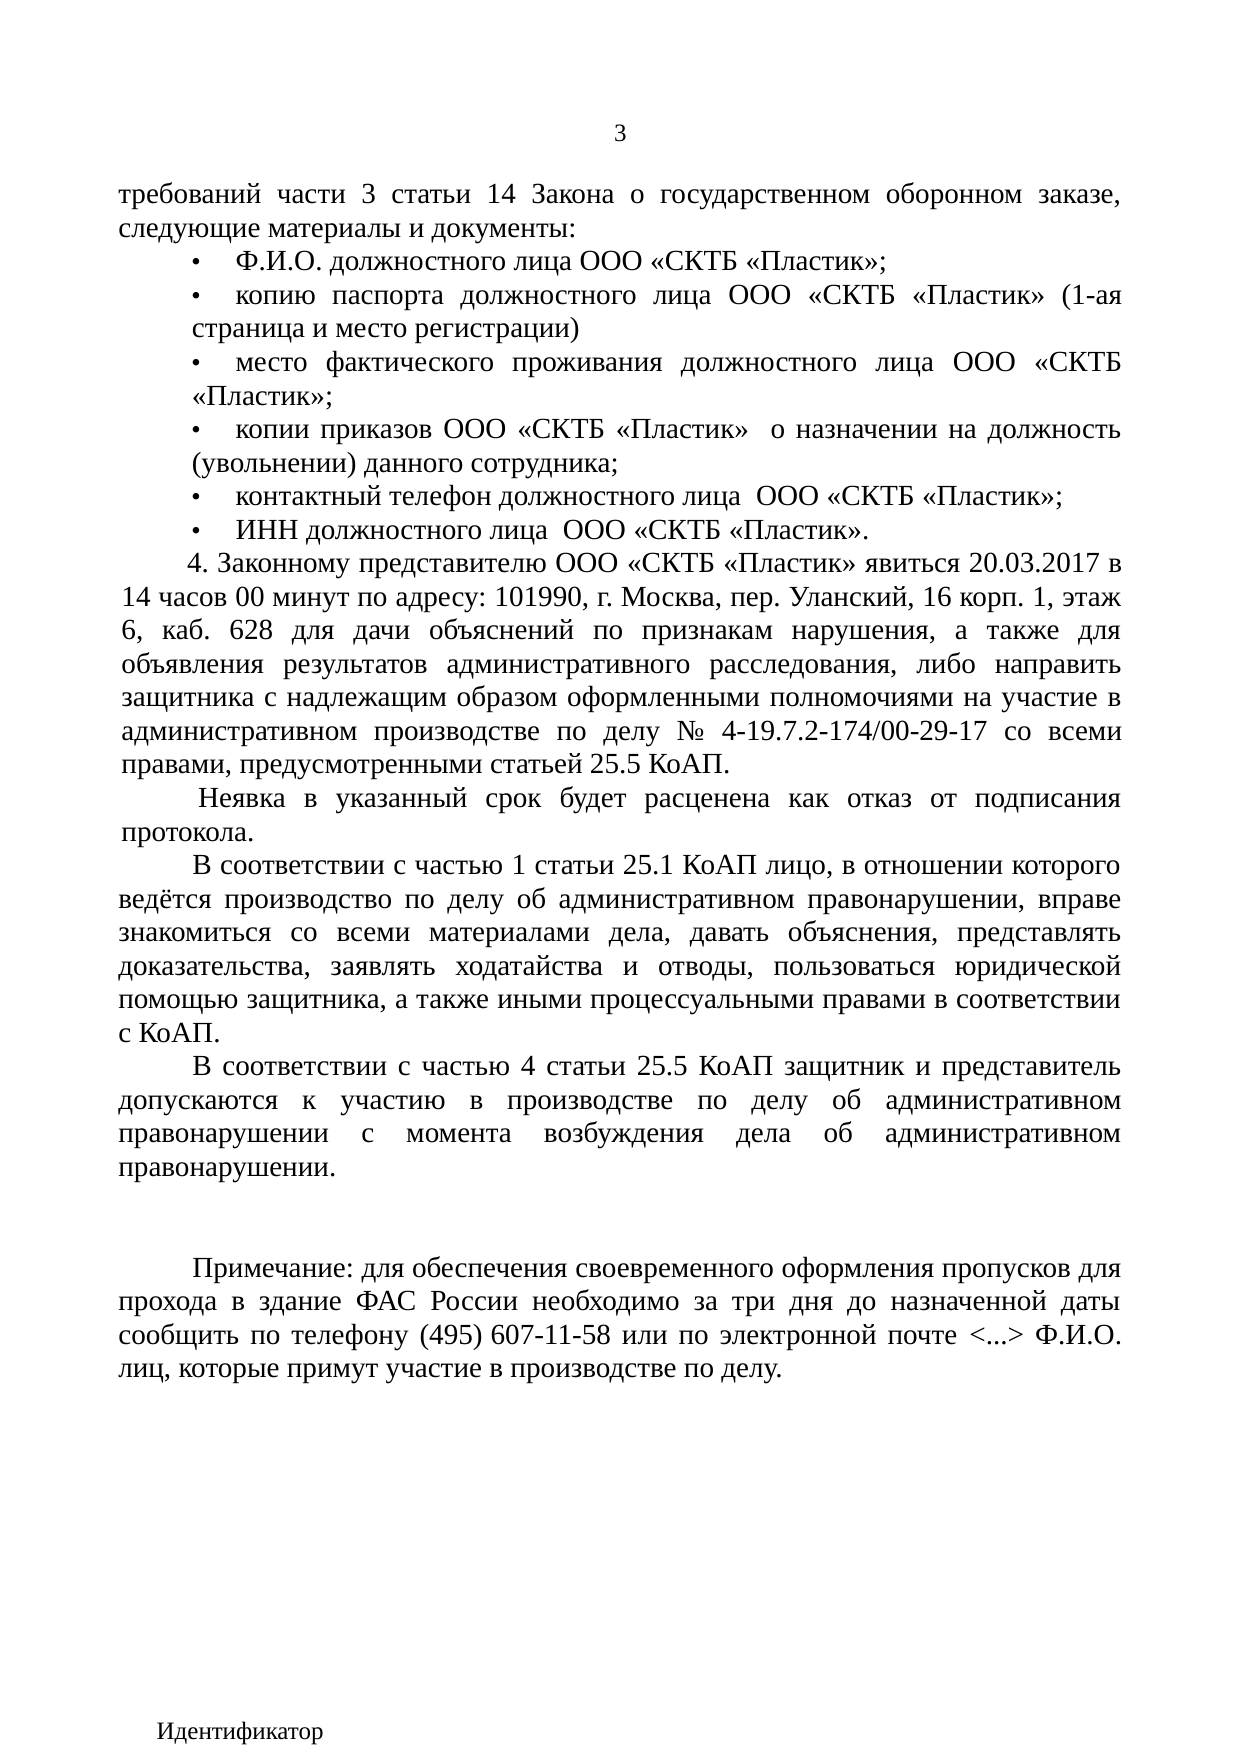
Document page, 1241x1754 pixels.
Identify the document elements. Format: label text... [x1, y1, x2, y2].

list ИНН должностного лица ООО «СКТБ «Пластик». [192, 512, 1122, 545]
list контактный телефон должностного лица ООО «СКТБ «Пластик»; [192, 478, 1122, 512]
list копии приказов ООО «СКТБ «Пластик» о назначении на должность (увольнении) данного сотрудника; [192, 411, 1122, 478]
list место фактического проживания должностного лица ООО «СКТБ «Пластик»; [192, 344, 1122, 411]
text Неявка в указанный срок будет расценена как отказ от подписания протокола. [121, 780, 1122, 847]
list Ф.И.О. должностного лица ООО «СКТБ «Пластик»; [192, 243, 1122, 277]
list копию паспорта должностного лица ООО «СКТБ «Пластик» (1-ая страница и место регистрации) [192, 277, 1122, 344]
text 4. Законному представителю ООО «СКТБ «Пластик» явиться 20.03.2017 в 14 часов 00 минут по адресу: 101990, г. Москва, пер. Уланский, 16 корп. 1, этаж 6, каб. 628 для дачи объяснений по признакам нарушения, а также для объявления результатов административного расследования, либо направить защитника с надлежащим образом оформленными полномочиями на участие в административном производстве по делу № 4-19.7.2-174/00-29-17 со всеми правами, предусмотренными статьей 25.5 КоАП. [121, 545, 1122, 780]
list требований части 3 статьи 14 Закона о государственном оборонном заказе, следующие материалы и документы: [118, 176, 1122, 243]
text В соответствии с частью 1 статьи 25.1 КоАП лицо, в отношении которого ведётся производство по делу об административном правонарушении, вправе знакомиться со всеми материалами дела, давать объяснения, представлять доказательства, заявлять ходатайства и отводы, пользоваться юридической помощью защитника, а также иными процессуальными правами в соответствии с КоАП. [118, 847, 1122, 1048]
text В соответствии с частью 4 статьи 25.5 КоАП защитник и представитель допускаются к участию в производстве по делу об административном правонарушении с момента возбуждения дела об административном правонарушении. [118, 1048, 1122, 1183]
text Примечание: для обеспечения своевременного оформления пропусков для прохода в здание ФАС России необходимо за три дня до назначенной даты сообщить по телефону (495) 607-11-58 или по электронной почте <...> Ф.И.О. лиц, которые примут участие в производстве по делу. [118, 1250, 1122, 1384]
